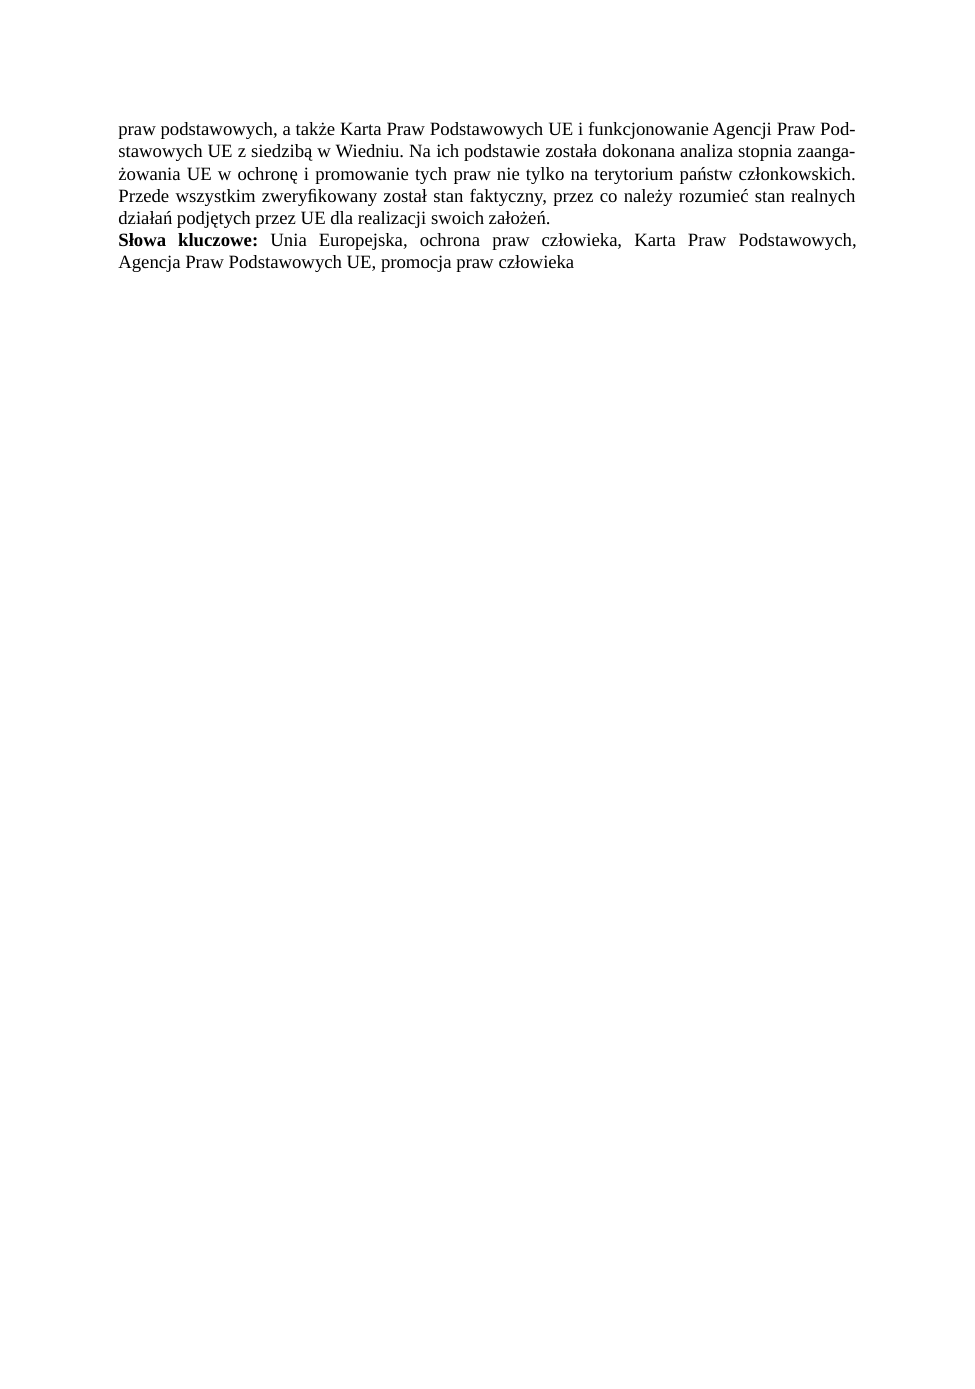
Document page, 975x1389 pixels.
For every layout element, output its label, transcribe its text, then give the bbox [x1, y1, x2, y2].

text Słowa kluczowe: Unia Europejska, ochrona praw człowieka, Karta Praw Podstawowych, Agencja Praw Podstawowych UE, promocja praw człowieka [118, 229, 857, 273]
text praw podstawowych, a także Karta Praw Podstawowych UE i funkcjonowanie Agencji Praw Pod- stawowych UE z siedzibą w Wiedniu. Na ich podstawie została dokonana analiza stopnia zaanga- żowania UE w ochronę i promowanie tych praw nie tylko na terytorium państw członkowskich. Przede wszystkim zweryﬁkowany został stan faktyczny, przez co należy rozumieć stan realnych działań podjętych przez UE dla realizacji swoich założeń. [118, 118, 857, 228]
